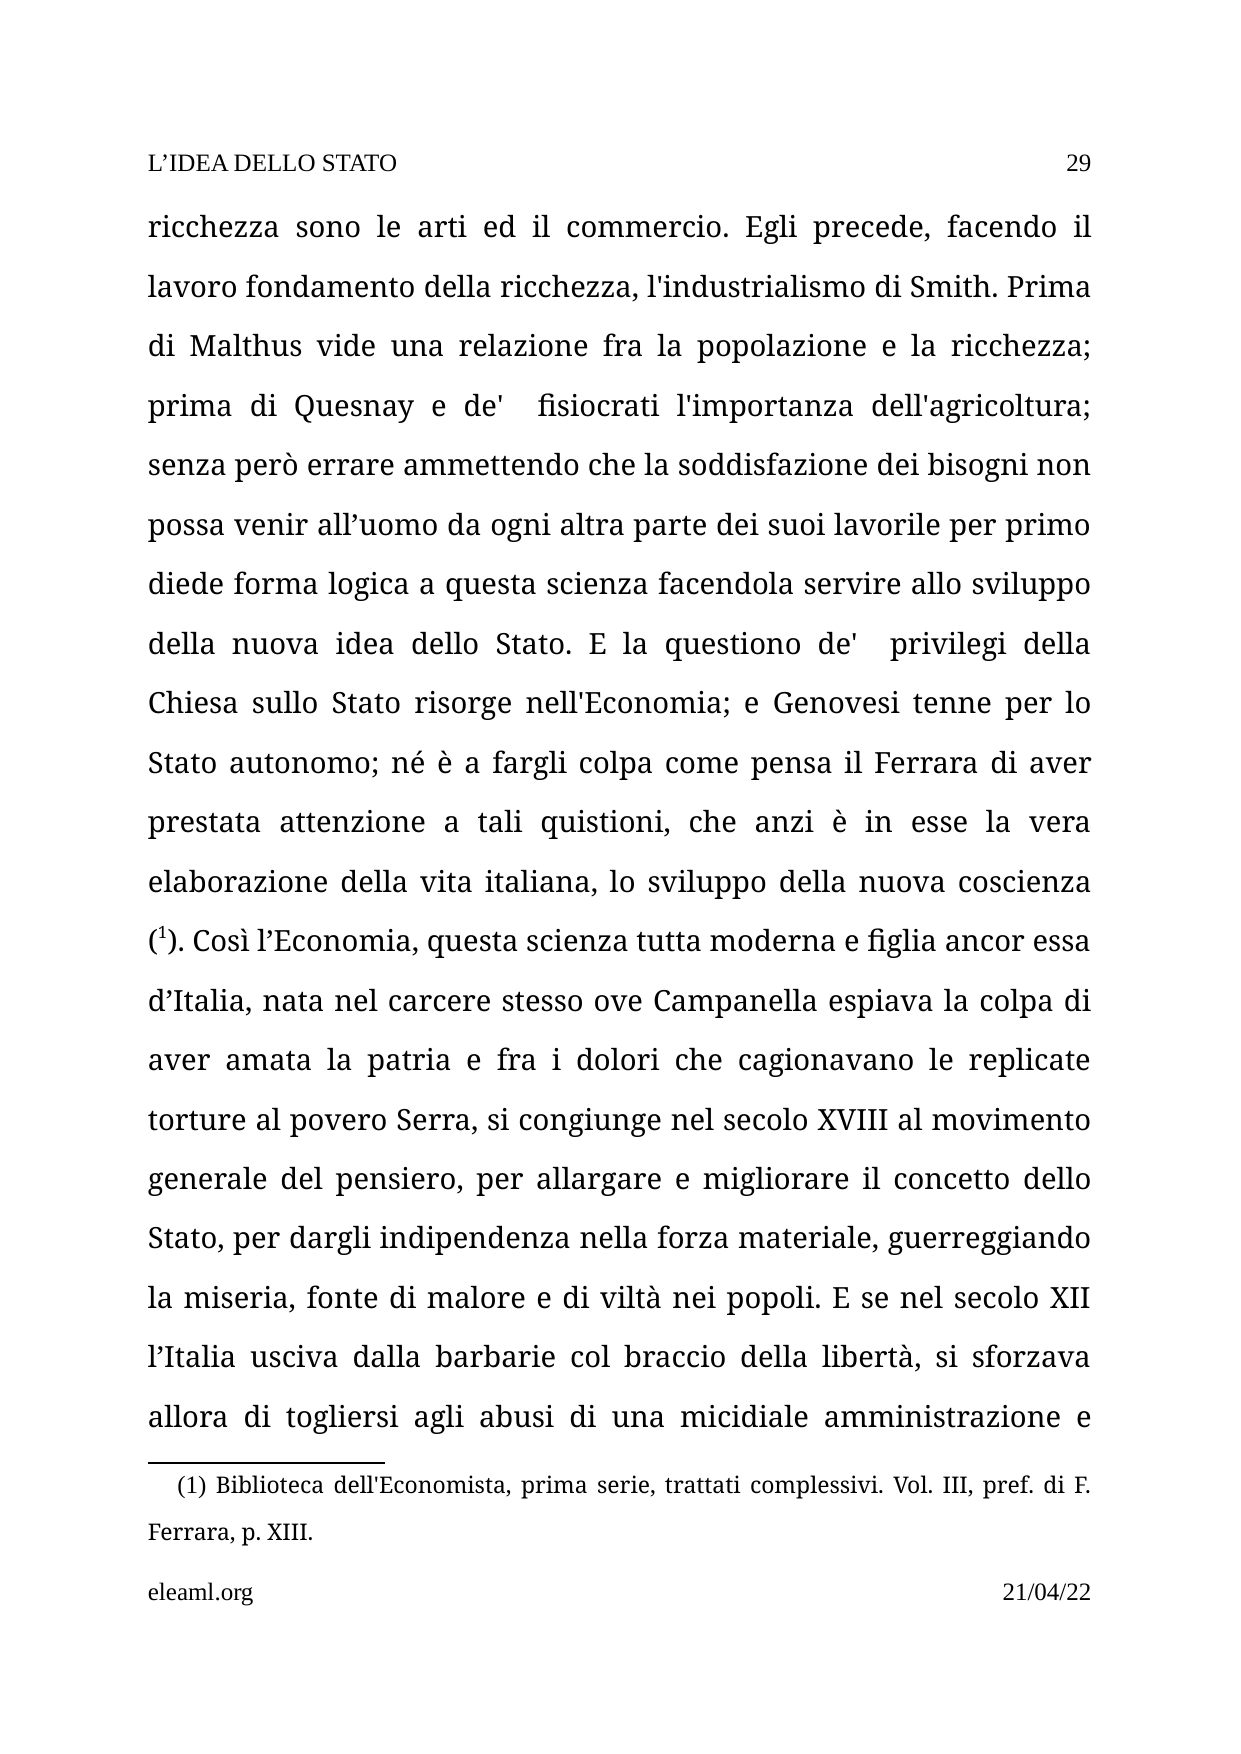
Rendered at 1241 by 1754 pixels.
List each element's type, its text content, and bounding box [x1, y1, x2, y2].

text Biblioteca dell'Economista, prima serie, trattati complessivi. Vol. III, pref. di F. Ferrara, p. XIII. [148, 1469, 1093, 1547]
text ricchezza sono le arti ed il commercio. Egli precede, facendo il lavoro fondamento della ricchezza, l'industrialismo di Smith. Prima di Malthus vide una relazione fra la popolazione e la ricchezza; prima di Quesnay e de' fisiocrati l'importanza dell'agricoltura; senza però errare ammettendo che la soddisfazione dei bisogni non possa venir all’uomo da ogni altra parte dei suoi lavorile per primo diede forma logica a questa scienza facendola servire allo sviluppo della nuova idea dello Stato. E la questiono de' privilegi della Chiesa sullo Stato risorge nell'Economia; e Genovesi tenne per lo Stato autonomo; né è a fargli colpa come pensa il Ferrara di aver prestata attenzione a tali quistioni, che anzi è in esse la vera elaborazione della vita italiana, lo sviluppo della nuova coscienza (). Così l’Economia, questa scienza tutta moderna e figlia ancor essa d’Italia, nata nel carcere stesso ove Campanella espiava la colpa di aver amata la patria e fra i dolori che cagionavano le replicate torture al povero Serra, si congiunge nel secolo XVIII al movimento generale del pensiero, per allargare e migliorare il concetto dello Stato, per dargli indipendenza nella forza materiale, guerreggiando la miseria, fonte di malore e di viltà nei popoli. E se nel secolo XII l’Italia usciva dalla barbarie col braccio della libertà, si sforzava allora di togliersi agli abusi di una micidiale amministrazione e [148, 207, 1093, 1436]
